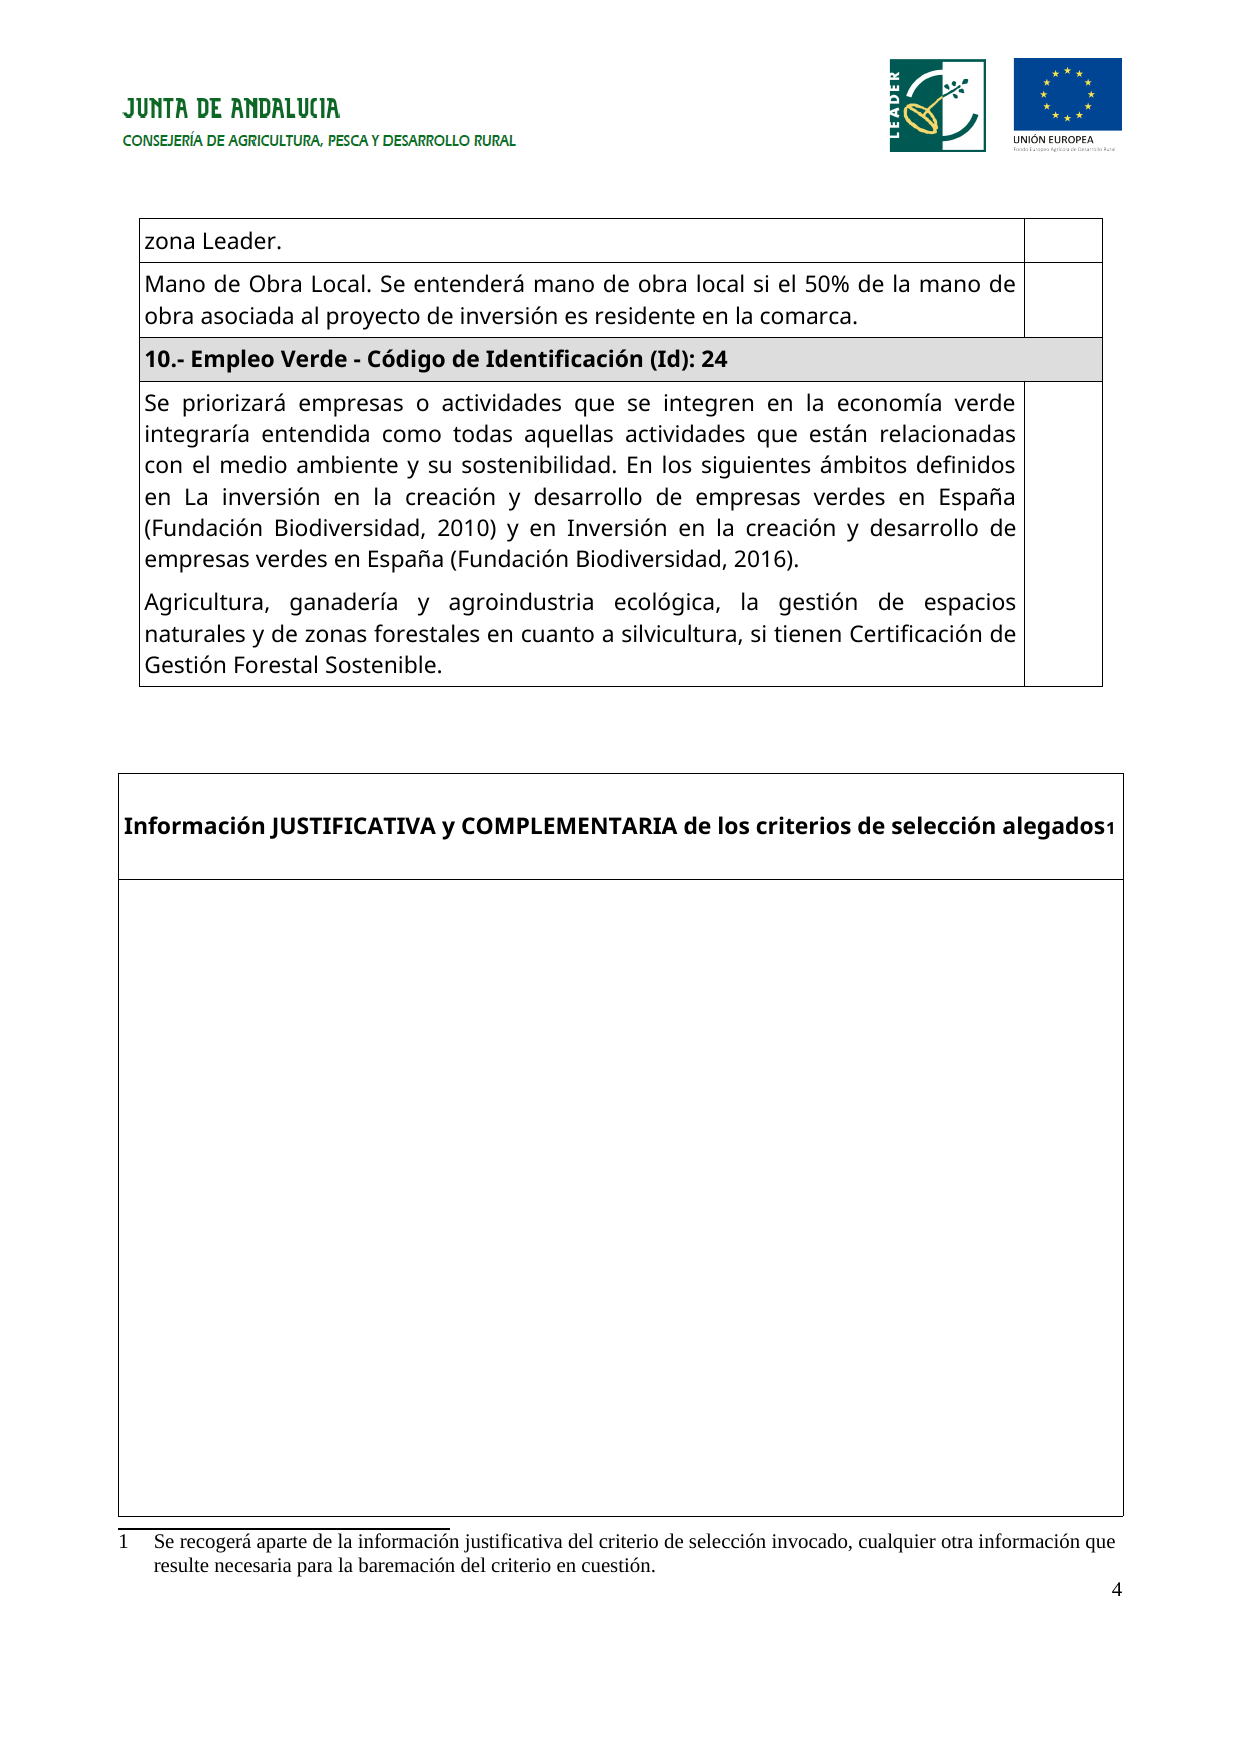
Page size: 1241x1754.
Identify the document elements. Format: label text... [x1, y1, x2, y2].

table_cell 10.- Empleo Verde - Código de Identificación (Id): 24 [140, 338, 1102, 381]
table_cell [1025, 263, 1102, 337]
table_cell Mano de Obra Local. Se entenderá mano de obra local si el 50% de la mano de obra asociada al proyecto de inversión es residente en la comarca. [140, 263, 1024, 337]
table_cell zona Leader. [140, 219, 1024, 262]
table_header Información JUSTIFICATIVA y COMPLEMENTARIA de los criterios de selección alegados [119, 774, 1123, 878]
table_cell Se priorizará empresas o actividades que se integren en la economía verde integraría entendida como todas aquellas actividades que están relacionadas con el medio ambiente y su sostenibilidad. En los siguientes ámbitos definidos en La inversión en la creación y desarrollo de empresas verdes en España (Fundación Biodiversidad, 2010) y en Inversión en la creación y desarrollo de empresas verdes en España (Fundación Biodiversidad, 2016). Agricultura, ganadería y agroindustria ecológica, la gestión de espacios naturales y de zonas forestales en cuanto a silvicultura, si tienen Certificación de Gestión Forestal Sostenible. [140, 382, 1024, 686]
table_cell [1025, 382, 1102, 686]
table_cell [119, 880, 1123, 1516]
table_cell [1025, 219, 1102, 262]
